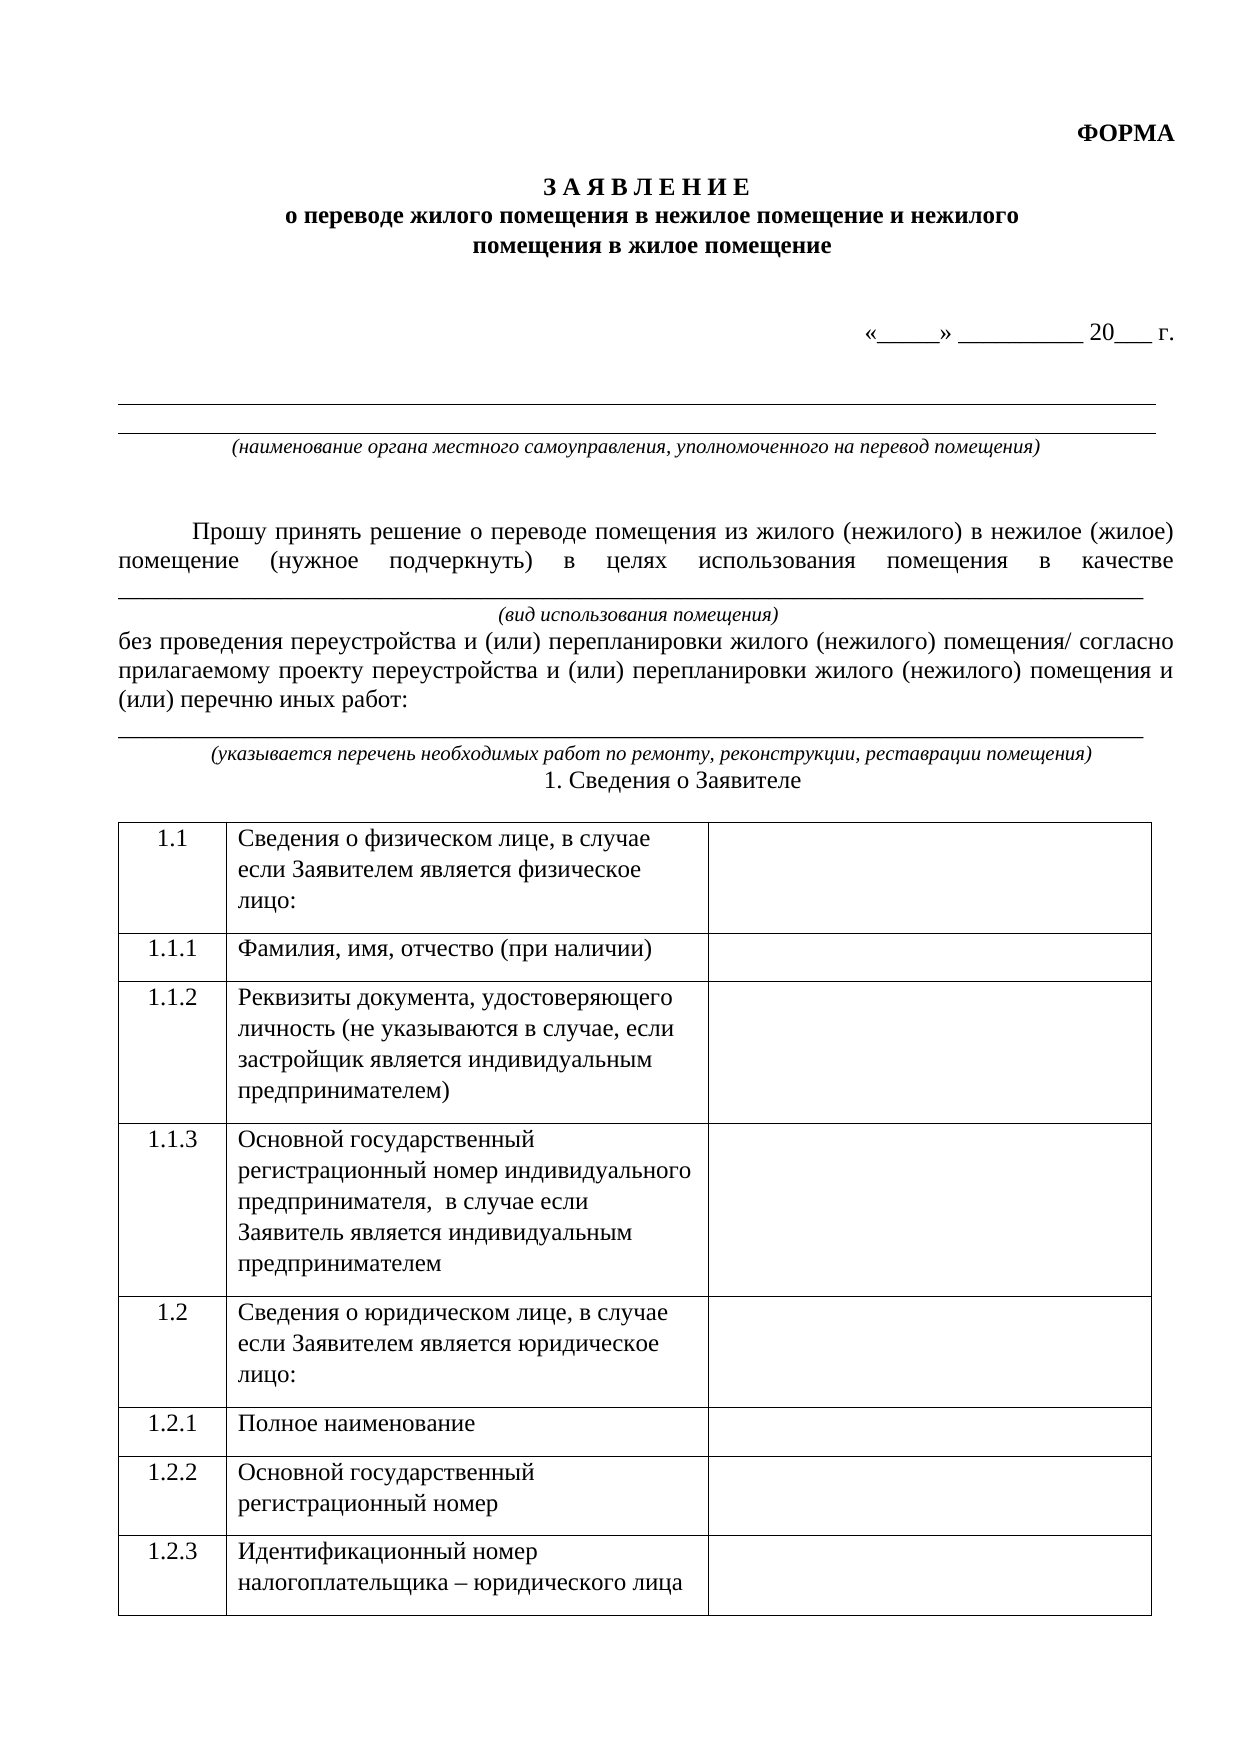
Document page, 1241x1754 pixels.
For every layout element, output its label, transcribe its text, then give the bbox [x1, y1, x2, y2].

text ФОРМА [679, 118, 1174, 147]
text Прошу принять решение о переводе помещения из жилого (нежилого) в нежилое (жилое) помещение (нужное подчеркнуть) в целях использования помещения в качестве __________________________________________________________________________________ [118, 516, 1174, 602]
table_cell 1.1.2 [119, 982, 226, 1123]
table_cell [709, 1457, 1151, 1535]
table_header [118, 346, 1156, 403]
table_cell 1.2.3 [119, 1536, 226, 1615]
table_cell 1.1.3 [119, 1124, 226, 1296]
text помещения в жилое помещение [129, 230, 1174, 259]
table_cell [709, 934, 1151, 981]
table_cell 1.2.2 [119, 1457, 226, 1535]
text (указывается перечень необходимых работ по ремонту, реконструкции, реставрации помещения) [118, 741, 1174, 765]
table_cell Идентификационный номер налогоплательщика – юридического лица [227, 1536, 708, 1615]
text о переводе жилого помещения в нежилое помещение и нежилого [129, 201, 1174, 229]
table_cell [709, 1408, 1151, 1456]
table_cell Основной государственный регистрационный номер [227, 1457, 708, 1535]
table_cell [709, 982, 1151, 1123]
table_cell Основной государственный регистрационный номер индивидуального предпринимателя, в случае если Заявитель является индивидуальным предпринимателем [227, 1124, 708, 1296]
text З А Я В Л Е Н И Е [118, 172, 1174, 201]
text (вид использования помещения) [118, 602, 1174, 626]
table_cell [709, 1124, 1151, 1296]
table_cell [709, 823, 1151, 932]
table_cell [709, 1536, 1151, 1615]
text __________________________________________________________________________________ [118, 712, 1174, 741]
table_cell 1.2 [119, 1297, 226, 1407]
table_cell 1.2.1 [119, 1408, 226, 1456]
table_cell [709, 1297, 1151, 1407]
table_cell Полное наименование [227, 1408, 708, 1456]
table_cell Фамилия, имя, отчество (при наличии) [227, 934, 708, 981]
table_cell 1.1.1 [119, 934, 226, 981]
table_cell (наименование органа местного самоуправления, уполномоченного на перевод помещения) [118, 434, 1156, 487]
table_cell Реквизиты документа, удостоверяющего личность (не указываются в случае, если застройщик является индивидуальным предпринимателем) [227, 982, 708, 1123]
table_cell 1.1 [119, 823, 226, 932]
text «_____» __________ 20___ г. [118, 317, 1174, 346]
table_cell Сведения о физическом лице, в случае если Заявителем является физическое лицо: [227, 823, 708, 932]
table_header 1. Сведения о Заявителе [118, 765, 1152, 822]
text без проведения переустройства и (или) перепланировки жилого (нежилого) помещения/ согласно прилагаемому проекту переустройства и (или) перепланировки жилого (нежилого) помещения и (или) перечню иных работ: [118, 626, 1174, 712]
table_cell Сведения о юридическом лице, в случае если Заявителем является юридическое лицо: [227, 1297, 708, 1407]
table_cell [118, 405, 1156, 433]
